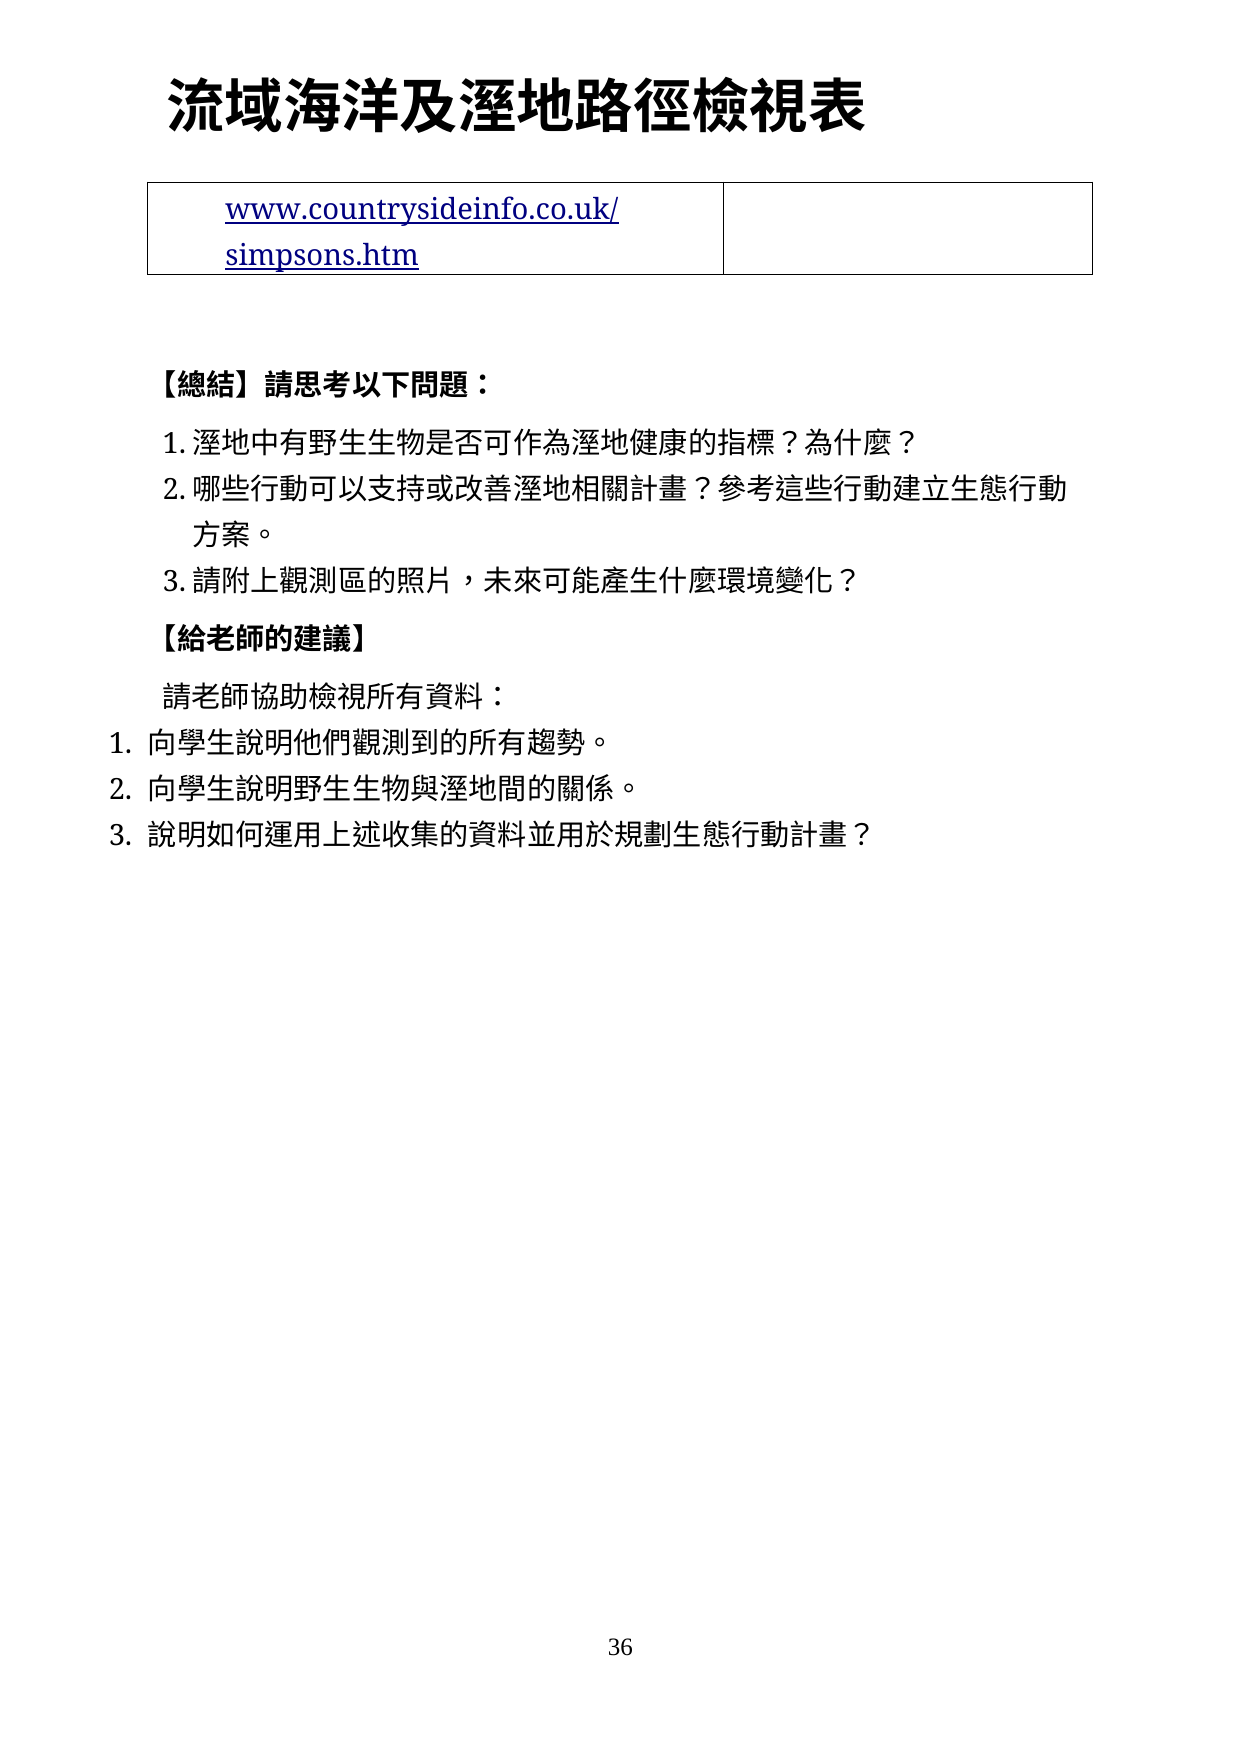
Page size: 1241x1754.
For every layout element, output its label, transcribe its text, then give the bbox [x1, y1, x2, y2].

list 向學生說明野生生物與溼地間的關係。 [108, 763, 147, 809]
table_cell 生物多樣性指數：_______ □ 接近1 (生物多樣性高) □ 接近0 (生物多樣性低) [724, 183, 1092, 274]
list 溼地中有野生生物是否可作為溼地健康的指標？為什麼？ [162, 417, 1092, 426]
list 向學生說明他們觀測到的所有趨勢。 [108, 717, 147, 763]
list 說明如何運用上述收集的資料並用於規劃生態行動計畫？ [108, 809, 147, 854]
text 【總結】請思考以下問題： [148, 359, 1092, 404]
table_cell 4. 觀測區的生物多樣性指數為何？ 關於生物多樣性的延伸學習，可參考： (1)http://si.secda.info/situtor_jyseniorscience1/?page_id=1812 (2)http://www.countrysideinfo.co.uk/simpsons.htm [148, 183, 723, 274]
